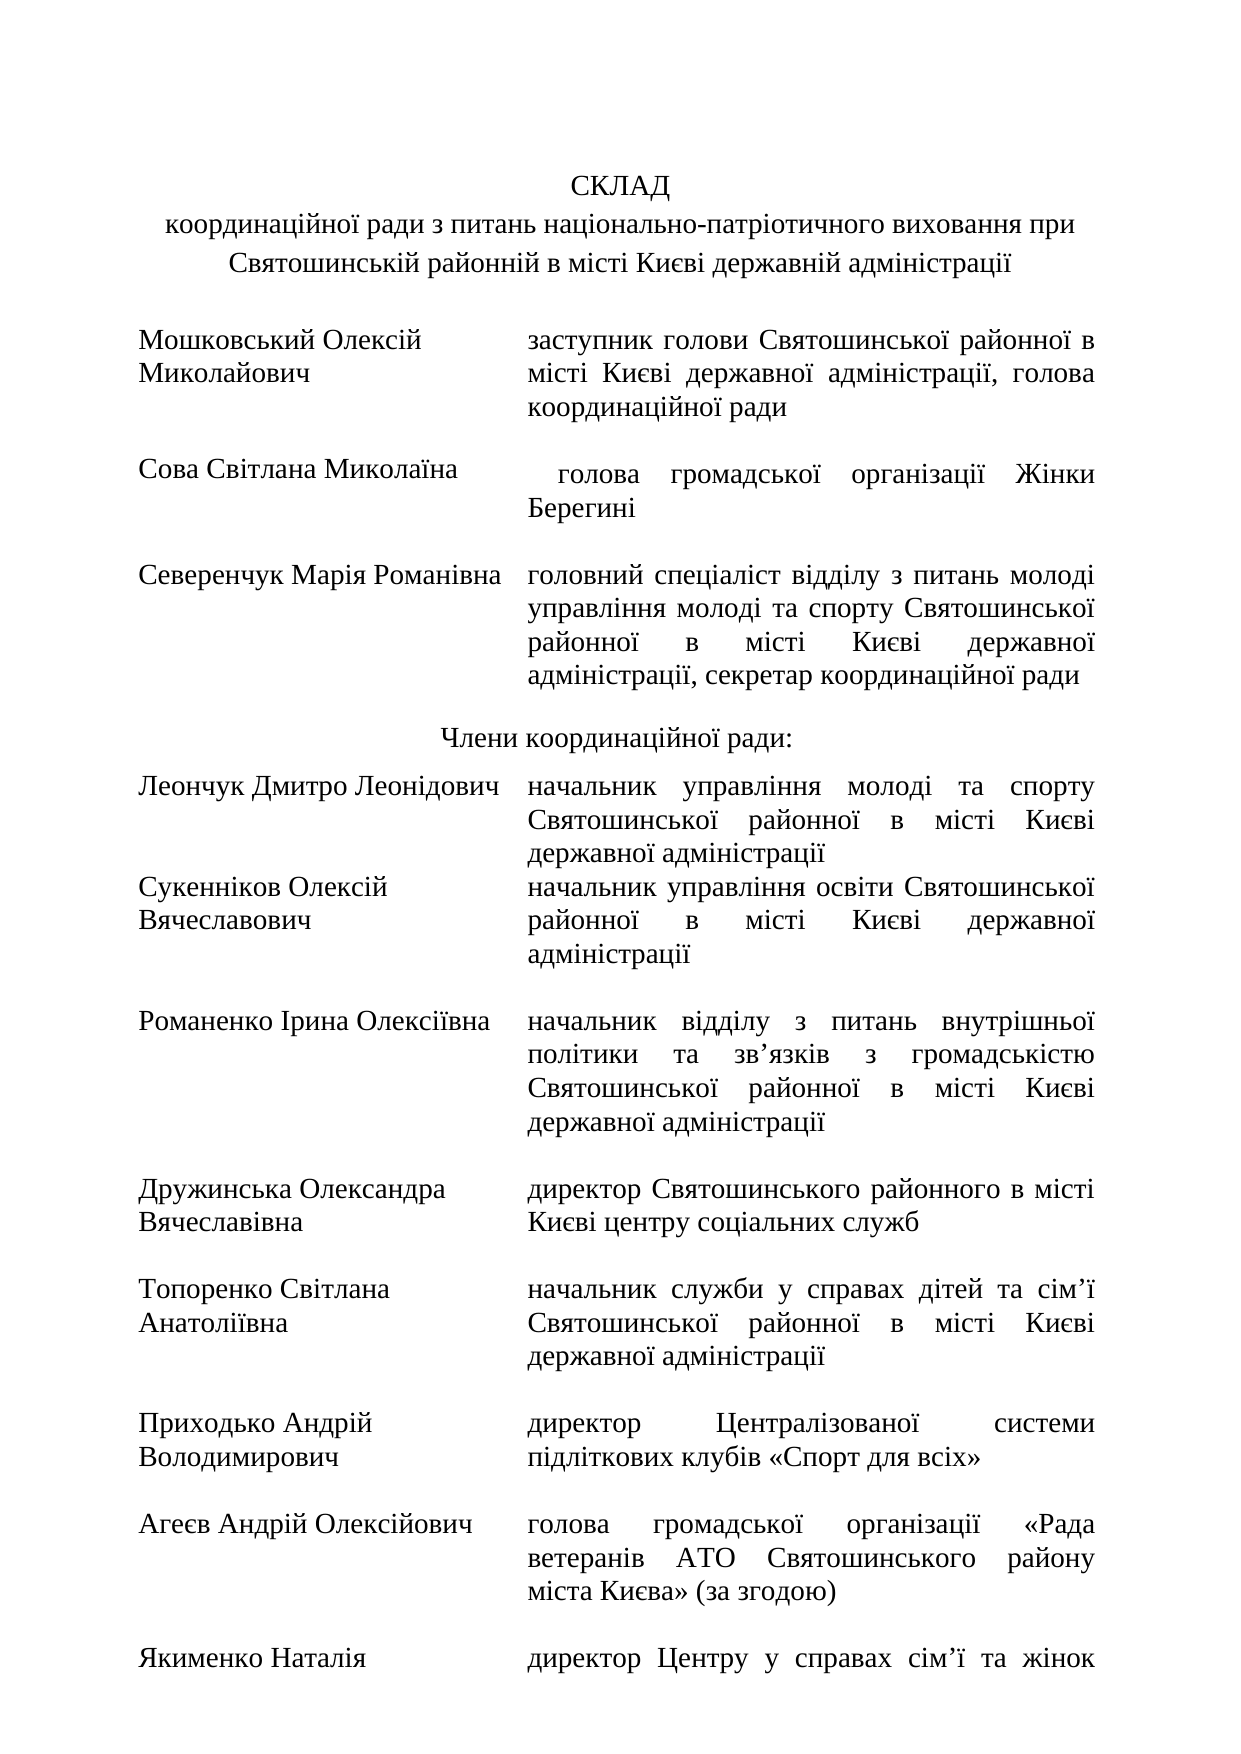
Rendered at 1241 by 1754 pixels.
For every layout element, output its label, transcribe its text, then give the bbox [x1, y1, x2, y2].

table_cell Леончук Дмитро Леонідович [127, 768, 516, 869]
table_cell начальник служби у справах дітей та сім’ї Святошинської районної в місті Києві державної адміністрації [516, 1271, 1107, 1406]
table_cell директор Святошинського районного в місті Києві центру соціальних служб [516, 1171, 1107, 1271]
table_cell [516, 523, 1107, 557]
table_header [635, 75, 1092, 108]
table_cell Сукенніков Олексій Вячеславович [127, 869, 516, 1003]
table_cell начальник відділу з питань внутрішньої політики та зв’язків з громадськістю Святошинської районної в місті Києві державної адміністрації [516, 1003, 1107, 1171]
table_cell Якименко Наталія [127, 1640, 516, 1674]
table_cell Дружинська Олександра Вячеславівна [127, 1171, 516, 1271]
table_header Мошковський Олексій Миколайович Cова Світлана Миколаїна [127, 322, 516, 523]
table_cell начальник управління молоді та спорту Святошинської районної в місті Києві державної адміністрації [516, 768, 1107, 869]
table_cell Романенко Ірина Олексіївна [127, 1003, 516, 1171]
table_cell [127, 523, 516, 557]
table_header заступник голови Святошинської районної в місті Києві державної адміністрації, голова координаційної ради голова громадської організації Жінки Берегині [516, 322, 1107, 523]
table_cell директор Централізованої системи підліткових клубів «Спорт для всіх» [516, 1406, 1107, 1506]
table_cell Северенчук Марія Романівна [127, 557, 516, 720]
table_cell головний спеціаліст відділу з питань молоді управління молоді та спорту Святошинської районної в місті Києві державної адміністрації, секретар координаційної ради [516, 557, 1107, 720]
table_cell Члени координаційної ради: [127, 720, 1107, 768]
table_cell Топоренко Світлана Анатоліївна [127, 1271, 516, 1406]
table_cell Приходько Андрій Володимирович [127, 1406, 516, 1506]
text координаційної ради з питань національно-патріотичного виховання при Святошинській районній в місті Києві державній адміністрації [118, 206, 1122, 278]
table_cell голова громадської організації «Рада ветеранів АТО Святошинського району міста Києва» (за згодою) [516, 1506, 1107, 1640]
text СКЛАД [118, 168, 1122, 201]
table_cell директор Центру у справах сім’ї та жінок [516, 1640, 1107, 1674]
table_cell Агеєв Андрій Олексійович [127, 1506, 516, 1640]
table_cell начальник управління освіти Святошинської районної в місті Києві державної адміністрації [516, 869, 1107, 1003]
